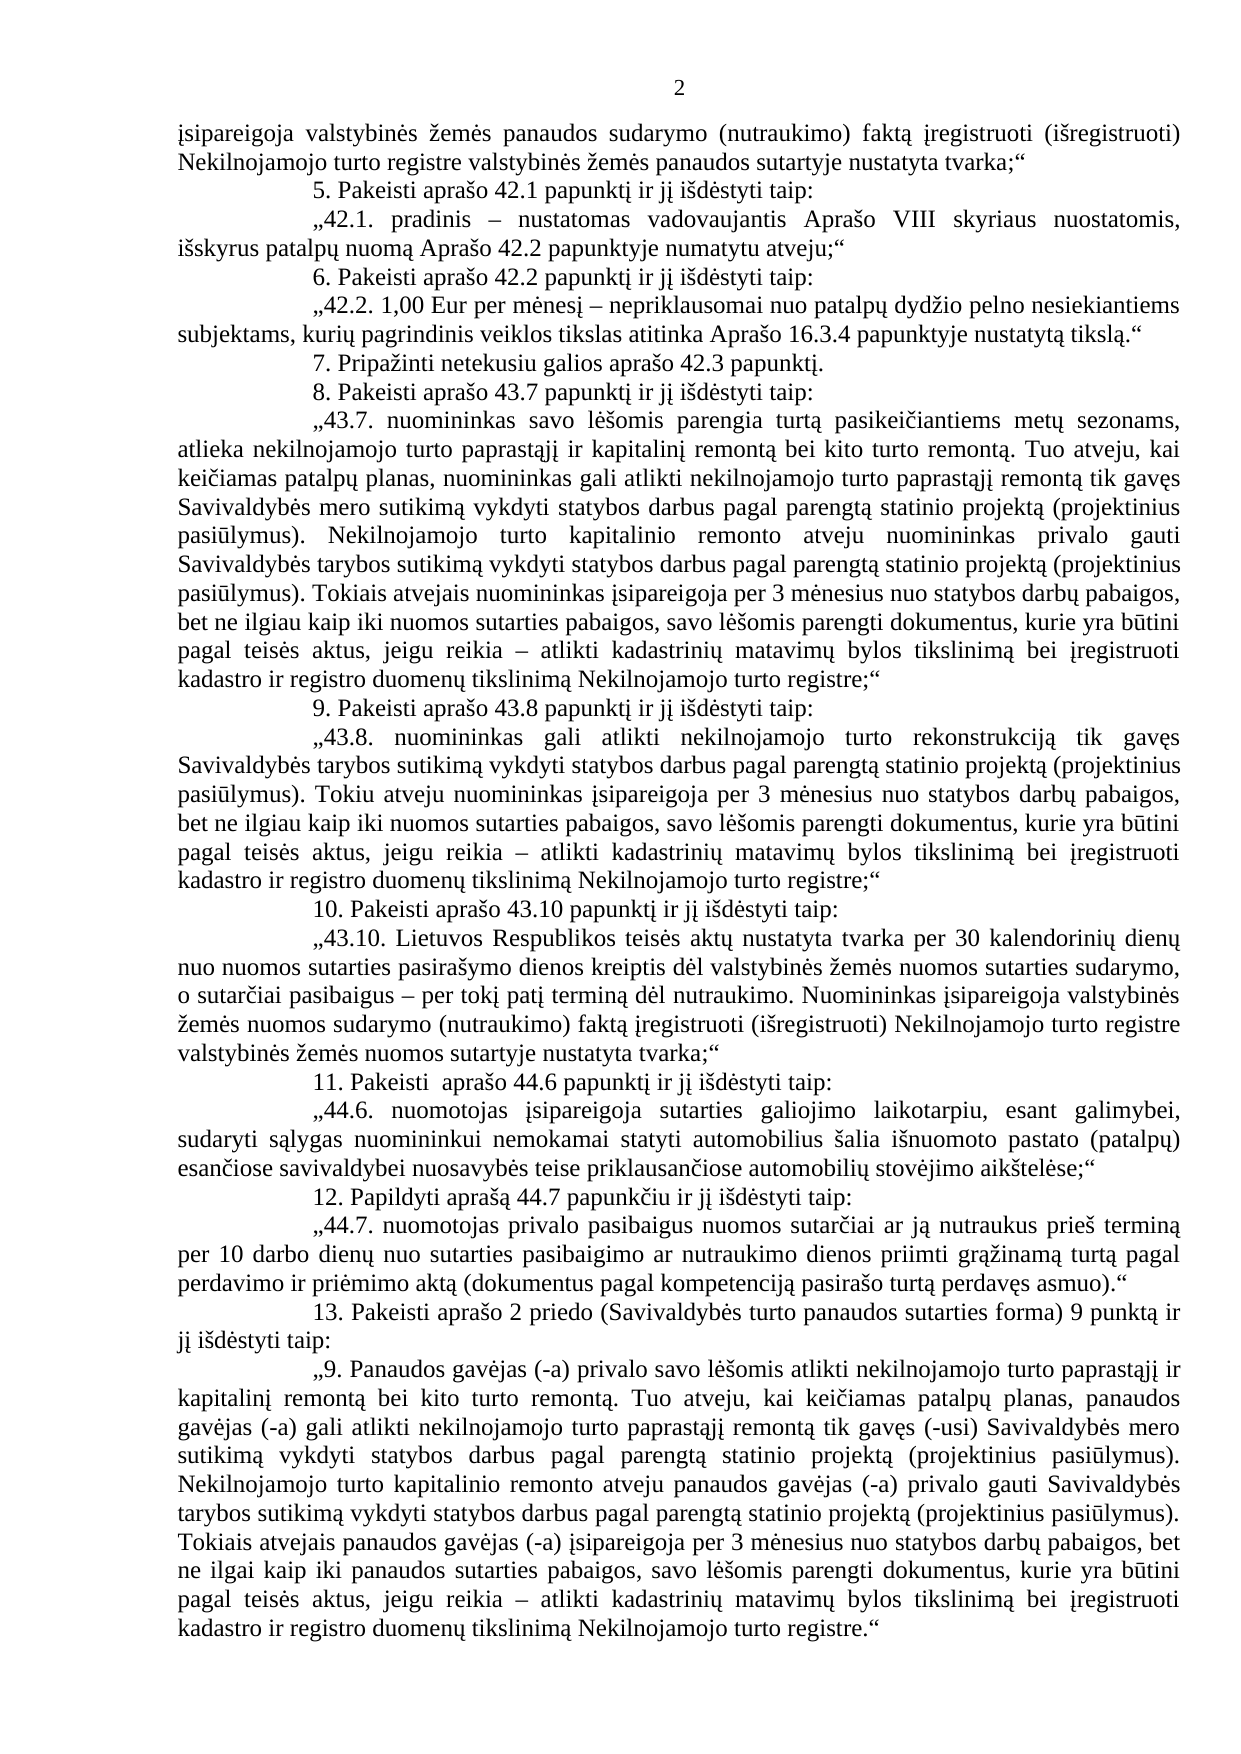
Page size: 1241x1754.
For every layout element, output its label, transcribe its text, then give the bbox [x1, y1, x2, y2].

text 6. Pakeisti aprašo 42.2 papunktį ir jį išdėstyti taip: [177, 262, 1181, 291]
text 7. Pripažinti netekusiu galios aprašo 42.3 papunktį. [177, 348, 1181, 377]
text „42.1. pradinis – nustatomas vadovaujantis Aprašo VIII skyriaus nuostatomis, išskyrus patalpų nuomą Aprašo 42.2 papunktyje numatytu atveju;“ [177, 204, 1181, 262]
text „43.10. Lietuvos Respublikos teisės aktų nustatyta tvarka per 30 kalendorinių dienų nuo nuomos sutarties pasirašymo dienos kreiptis dėl valstybinės žemės nuomos sutarties sudarymo, o sutarčiai pasibaigus – per tokį patį terminą dėl nutraukimo. Nuomininkas įsipareigoja valstybinės žemės nuomos sudarymo (nutraukimo) faktą įregistruoti (išregistruoti) Nekilnojamojo turto registre valstybinės žemės nuomos sutartyje nustatyta tvarka;“ [177, 923, 1181, 1067]
text „43.7. nuomininkas savo lėšomis parengia turtą pasikeičiantiems metų sezonams, atlieka nekilnojamojo turto paprastąjį ir kapitalinį remontą bei kito turto remontą. Tuo atveju, kai keičiamas patalpų planas, nuomininkas gali atlikti nekilnojamojo turto paprastąjį remontą tik gavęs Savivaldybės mero sutikimą vykdyti statybos darbus pagal parengtą statinio projektą (projektinius pasiūlymus). Nekilnojamojo turto kapitalinio remonto atveju nuomininkas privalo gauti Savivaldybės tarybos sutikimą vykdyti statybos darbus pagal parengtą statinio projektą (projektinius pasiūlymus). Tokiais atvejais nuomininkas įsipareigoja per 3 mėnesius nuo statybos darbų pabaigos, bet ne ilgiau kaip iki nuomos sutarties pabaigos, savo lėšomis parengti dokumentus, kurie yra būtini pagal teisės aktus, jeigu reikia – atlikti kadastrinių matavimų bylos tikslinimą bei įregistruoti kadastro ir registro duomenų tikslinimą Nekilnojamojo turto registre;“ [177, 406, 1181, 693]
text „44.6. nuomotojas įsipareigoja sutarties galiojimo laikotarpiu, esant galimybei, sudaryti sąlygas nuomininkui nemokamai statyti automobilius šalia išnuomoto pastato (patalpų) esančiose savivaldybei nuosavybės teise priklausančiose automobilių stovėjimo aikštelėse;“ [177, 1096, 1181, 1182]
text 11. Pakeisti aprašo 44.6 papunktį ir jį išdėstyti taip: [177, 1067, 1181, 1096]
text 5. Pakeisti aprašo 42.1 papunktį ir jį išdėstyti taip: [177, 176, 1181, 204]
text 8. Pakeisti aprašo 43.7 papunktį ir jį išdėstyti taip: [177, 377, 1181, 406]
text 10. Pakeisti aprašo 43.10 papunktį ir jį išdėstyti taip: [177, 894, 1181, 923]
text „44.7. nuomotojas privalo pasibaigus nuomos sutarčiai ar ją nutraukus prieš terminą per 10 darbo dienų nuo sutarties pasibaigimo ar nutraukimo dienos priimti grąžinamą turtą pagal perdavimo ir priėmimo aktą (dokumentus pagal kompetenciją pasirašo turtą perdavęs asmuo).“ [177, 1211, 1181, 1297]
text „9. Panaudos gavėjas (-a) privalo savo lėšomis atlikti nekilnojamojo turto paprastąjį ir kapitalinį remontą bei kito turto remontą. Tuo atveju, kai keičiamas patalpų planas, panaudos gavėjas (-a) gali atlikti nekilnojamojo turto paprastąjį remontą tik gavęs (-usi) Savivaldybės mero sutikimą vykdyti statybos darbus pagal parengtą statinio projektą (projektinius pasiūlymus). Nekilnojamojo turto kapitalinio remonto atveju panaudos gavėjas (-a) privalo gauti Savivaldybės tarybos sutikimą vykdyti statybos darbus pagal parengtą statinio projektą (projektinius pasiūlymus). Tokiais atvejais panaudos gavėjas (-a) įsipareigoja per 3 mėnesius nuo statybos darbų pabaigos, bet ne ilgai kaip iki panaudos sutarties pabaigos, savo lėšomis parengti dokumentus, kurie yra būtini pagal teisės aktus, jeigu reikia – atlikti kadastrinių matavimų bylos tikslinimą bei įregistruoti kadastro ir registro duomenų tikslinimą Nekilnojamojo turto registre.“ [177, 1354, 1181, 1642]
text 12. Papildyti aprašą 44.7 papunkčiu ir jį išdėstyti taip: [177, 1182, 1181, 1211]
text 13. Pakeisti aprašo 2 priedo (Savivaldybės turto panaudos sutarties forma) 9 punktą ir jį išdėstyti taip: [177, 1297, 1181, 1354]
text „42.2. 1,00 Eur per mėnesį – nepriklausomai nuo patalpų dydžio pelno nesiekiantiems subjektams, kurių pagrindinis veiklos tikslas atitinka Aprašo 16.3.4 papunktyje nustatytą tikslą.“ [177, 291, 1181, 348]
text įsipareigoja valstybinės žemės panaudos sudarymo (nutraukimo) faktą įregistruoti (išregistruoti) Nekilnojamojo turto registre valstybinės žemės panaudos sutartyje nustatyta tvarka;“ [177, 118, 1181, 176]
text 9. Pakeisti aprašo 43.8 papunktį ir jį išdėstyti taip: [177, 693, 1181, 722]
text „43.8. nuomininkas gali atlikti nekilnojamojo turto rekonstrukciją tik gavęs Savivaldybės tarybos sutikimą vykdyti statybos darbus pagal parengtą statinio projektą (projektinius pasiūlymus). Tokiu atveju nuomininkas įsipareigoja per 3 mėnesius nuo statybos darbų pabaigos, bet ne ilgiau kaip iki nuomos sutarties pabaigos, savo lėšomis parengti dokumentus, kurie yra būtini pagal teisės aktus, jeigu reikia – atlikti kadastrinių matavimų bylos tikslinimą bei įregistruoti kadastro ir registro duomenų tikslinimą Nekilnojamojo turto registre;“ [177, 722, 1181, 894]
